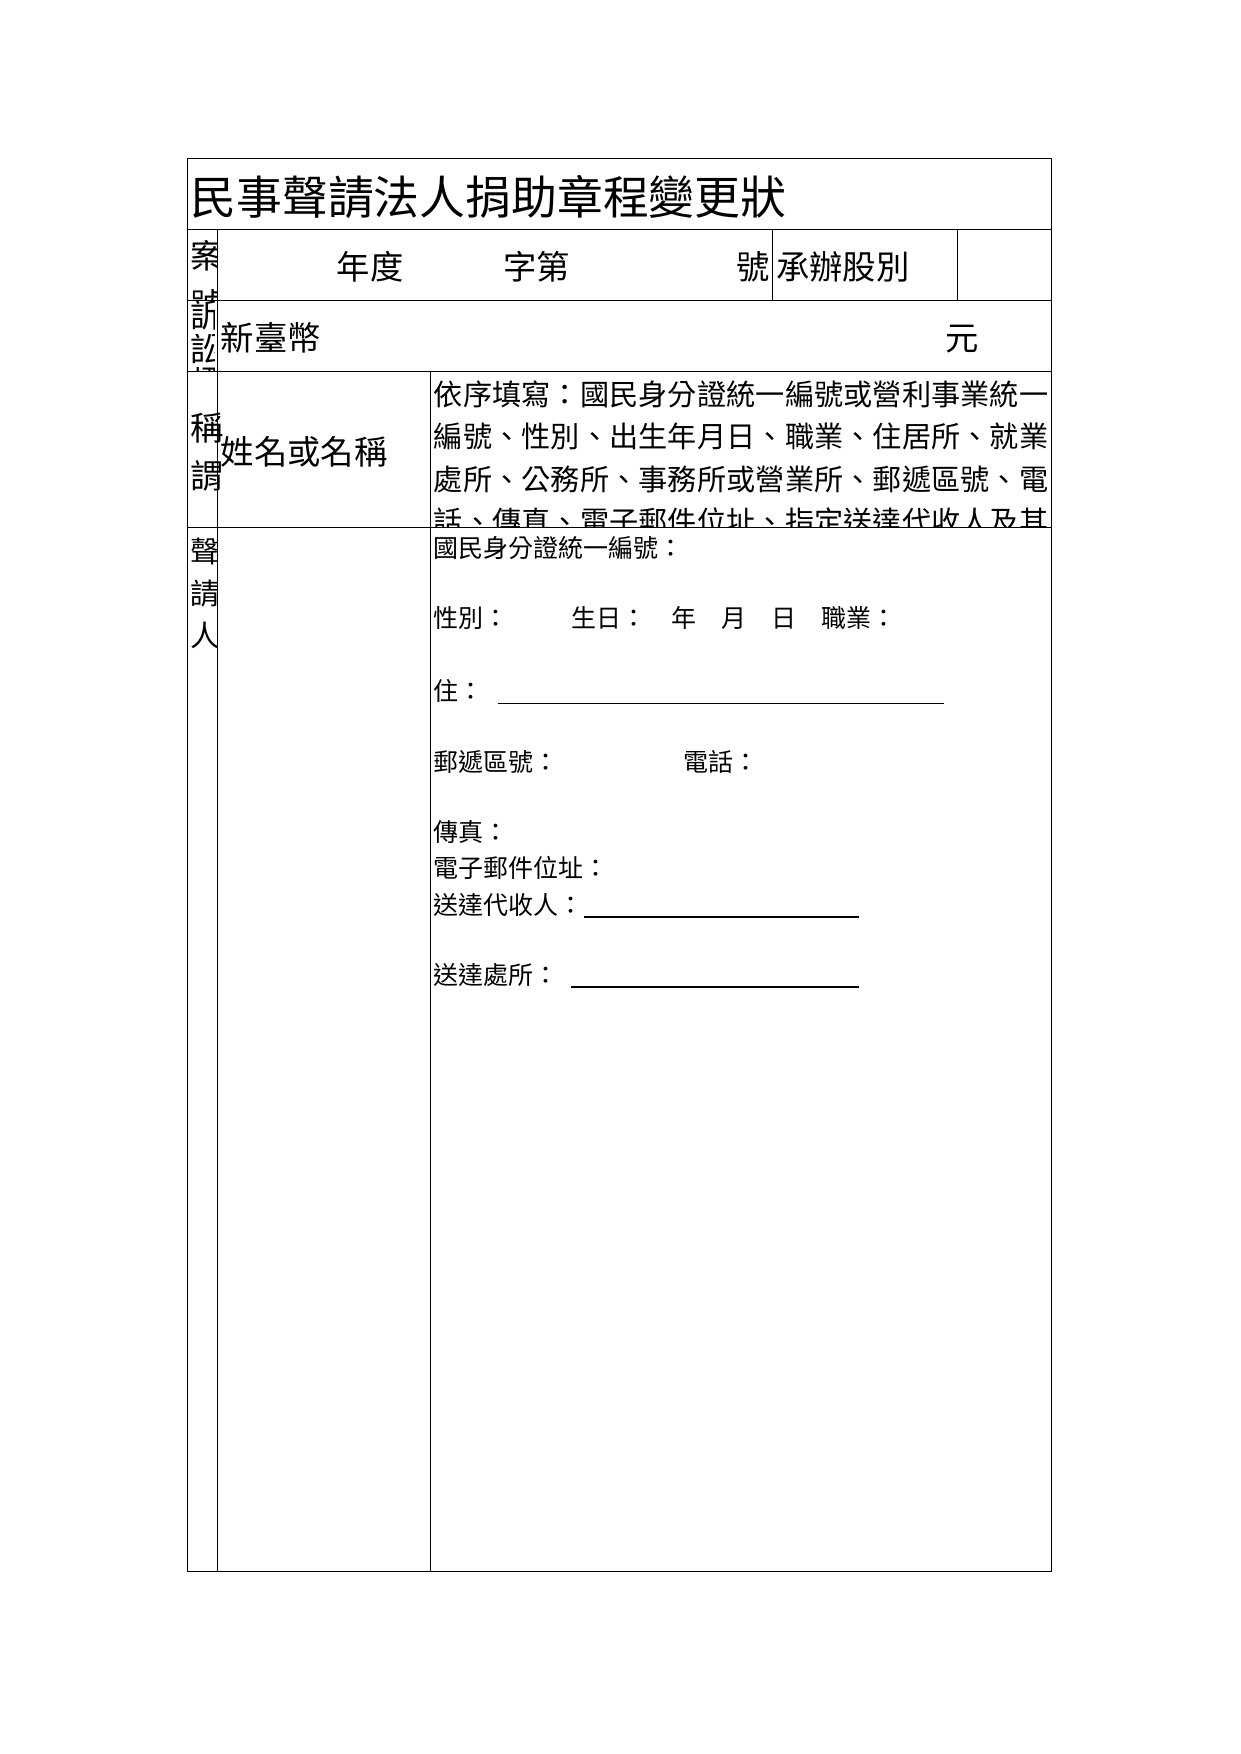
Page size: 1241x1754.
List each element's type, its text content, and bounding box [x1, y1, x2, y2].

table_cell 訴訟標的 金額或價額 [188, 301, 217, 371]
table_cell 年度 字第 號 [218, 230, 772, 300]
table_cell [958, 230, 1051, 300]
table_cell 國民身分證統一編號： 性別： 生日： 年 月 日 職業： 住： 郵遞區號： 電話： 傳真： 電子郵件位址： 送達代收人： 送達處所： [431, 528, 1051, 1571]
table_cell 稱謂 [188, 372, 217, 527]
table_cell 姓名或名稱 [218, 372, 430, 527]
table_cell 新臺幣 元 [218, 301, 1051, 371]
table_header 民事聲請法人捐助章程變更狀 [188, 159, 1051, 229]
table_cell [218, 528, 430, 1571]
table_cell 案號 [201, 250, 211, 254]
table_cell 依序填寫：國民身分證統一編號或營利事業統一編號、性別、出生年月日、職業、住居所、就業處所、公務所、事務所或營業所、郵遞區號、電話、傳真、電子郵件位址、指定送達代收人及其送達處所。 [431, 372, 1051, 527]
table_cell 聲請人 [188, 528, 217, 1571]
table_cell 承辦股別 [773, 230, 957, 300]
table_cell 案號 [188, 230, 217, 300]
